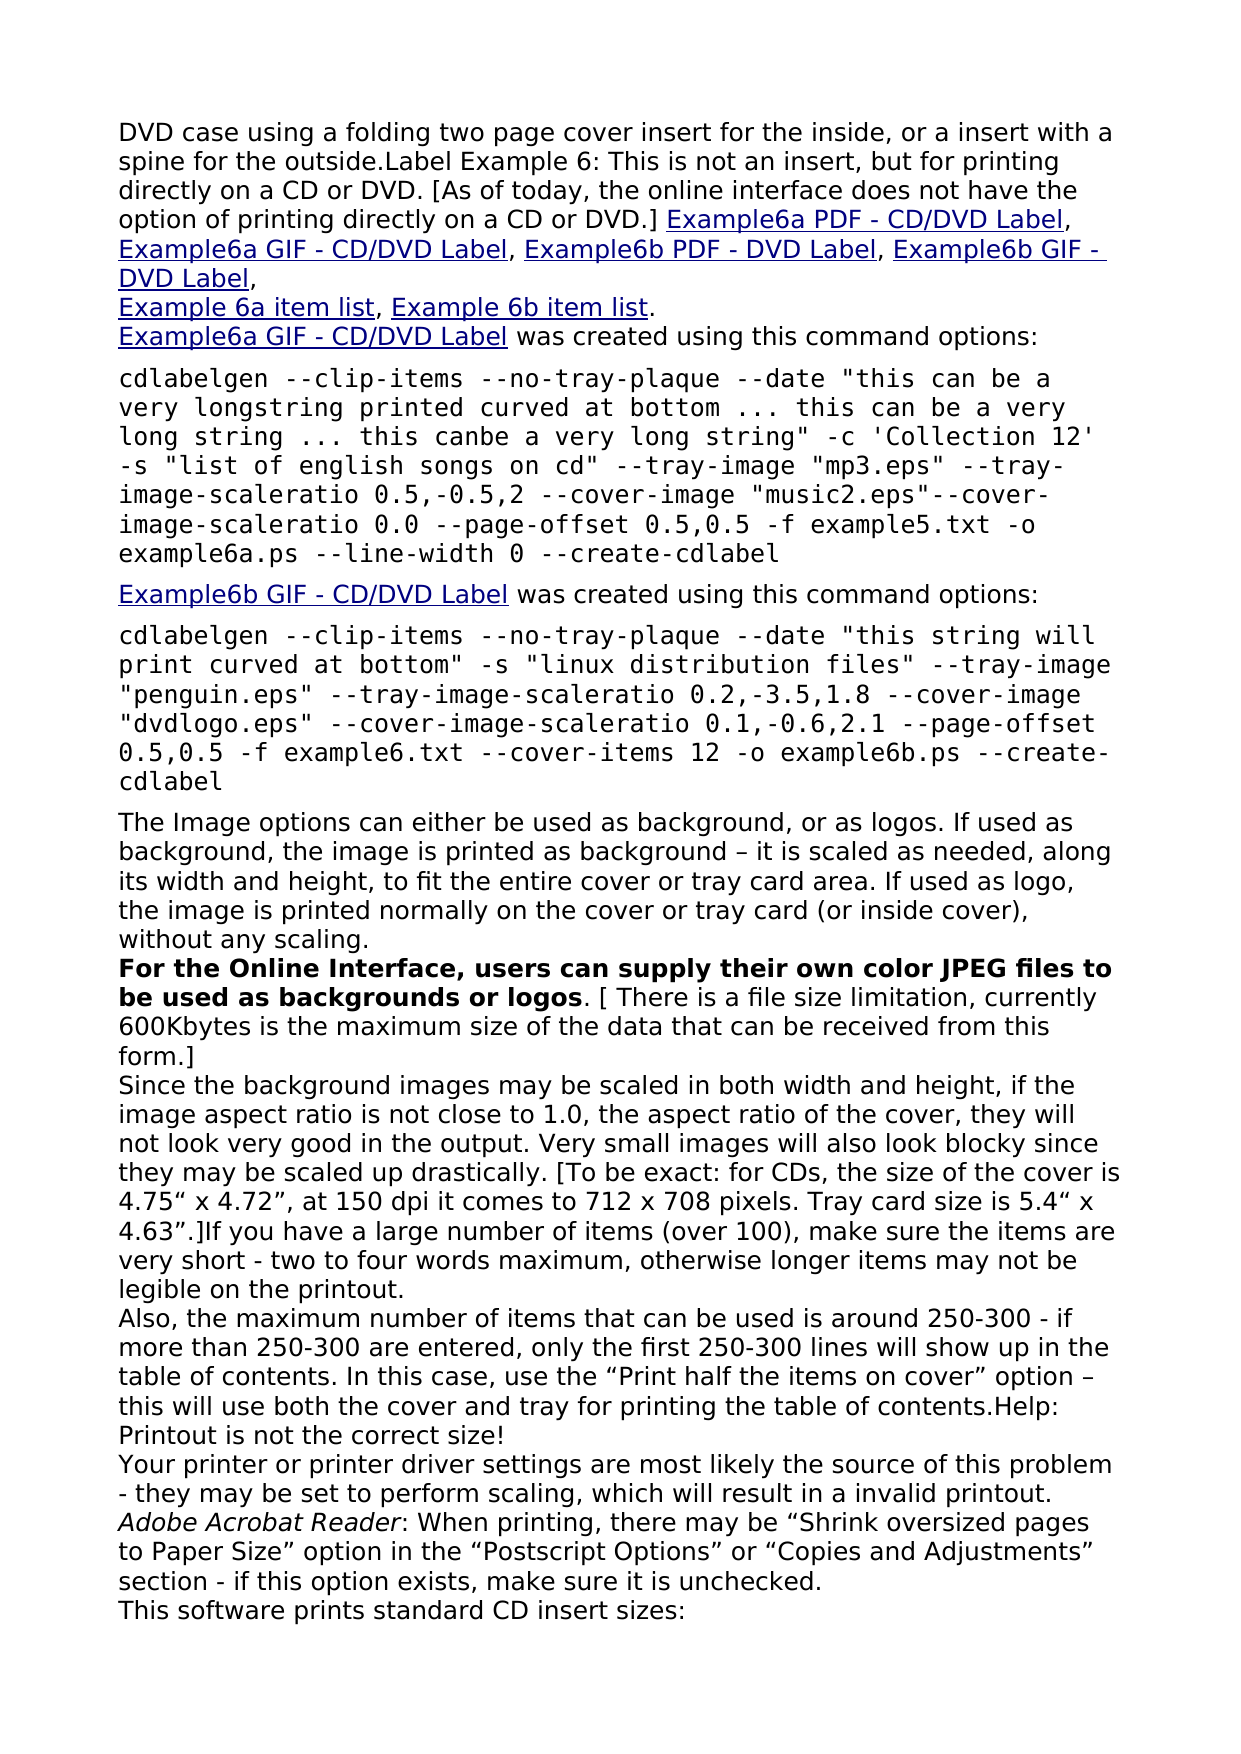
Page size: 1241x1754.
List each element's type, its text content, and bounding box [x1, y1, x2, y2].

text cdlabelgen --clip-items --no-tray-plaque --date "this can be a very longstring printed curved at bottom ... this can be a very long string ... this canbe a very long string" -c 'Collection 12' -s "list of english songs on cd" --tray-image "mp3.eps" --tray-image-scaleratio 0.5,-0.5,2 --cover-image "music2.eps"--cover-image-scaleratio 0.0 --page-offset 0.5,0.5 -f example5.txt -o example6a.ps --line-width 0 --create-cdlabel [118, 364, 1122, 568]
text Example6b GIF - CD/DVD Label was created using this command options: [118, 580, 1122, 609]
text The Image options can either be used as background, or as logos. If used as background, the image is printed as background – it is scaled as needed, along its width and height, to fit the entire cover or tray card area. If used as logo, the image is printed normally on the cover or tray card (or inside cover), without any scaling. For the Online Interface, users can supply their own color JPEG files to be used as backgrounds or logos. [ There is a file size limitation, currently 600Kbytes is the maximum size of the data that can be received from this form.] Since the background images may be scaled in both width and height, if the image aspect ratio is not close to 1.0, the aspect ratio of the cover, they will not look very good in the output. Very small images will also look blocky since they may be scaled up drastically. [To be exact: for CDs, the size of the cover is 4.75“ x 4.72”, at 150 dpi it comes to 712 x 708 pixels. Tray card size is 5.4“ x 4.63”.]If you have a large number of items (over 100), make sure the items are very short - two to four words maximum, otherwise longer items may not be legible on the printout. Also, the maximum number of items that can be used is around 250-300 - if more than 250-300 are entered, only the first 250-300 lines will show up in the table of contents. In this case, use the “Print half the items on cover” option – this will use both the cover and tray for printing the table of contents.Help: Printout is not the correct size! Your printer or printer driver settings are most likely the source of this problem - they may be set to perform scaling, which will result in a invalid printout. Adobe Acrobat Reader: When printing, there may be “Shrink oversized pages to Paper Size” option in the “Postscript Options” or “Copies and Adjustments” section - if this option exists, make sure it is unchecked. This software prints standard CD insert sizes: [118, 808, 1122, 1625]
text DVD case using a folding two page cover insert for the inside, or a insert with a spine for the outside.Label Example 6: This is not an insert, but for printing directly on a CD or DVD. [As of today, the online interface does not have the option of printing directly on a CD or DVD.] Example6a PDF - CD/DVD Label, Example6a GIF - CD/DVD Label, Example6b PDF - DVD Label, Example6b GIF - DVD Label, Example 6a item list, Example 6b item list. Example6a GIF - CD/DVD Label was created using this command options: [118, 118, 1122, 351]
text cdlabelgen --clip-items --no-tray-plaque --date "this string will print curved at bottom" -s "linux distribution files" --tray-image "penguin.eps" --tray-image-scaleratio 0.2,-3.5,1.8 --cover-image "dvdlogo.eps" --cover-image-scaleratio 0.1,-0.6,2.1 --page-offset 0.5,0.5 -f example6.txt --cover-items 12 -o example6b.ps --create-cdlabel [118, 622, 1122, 797]
